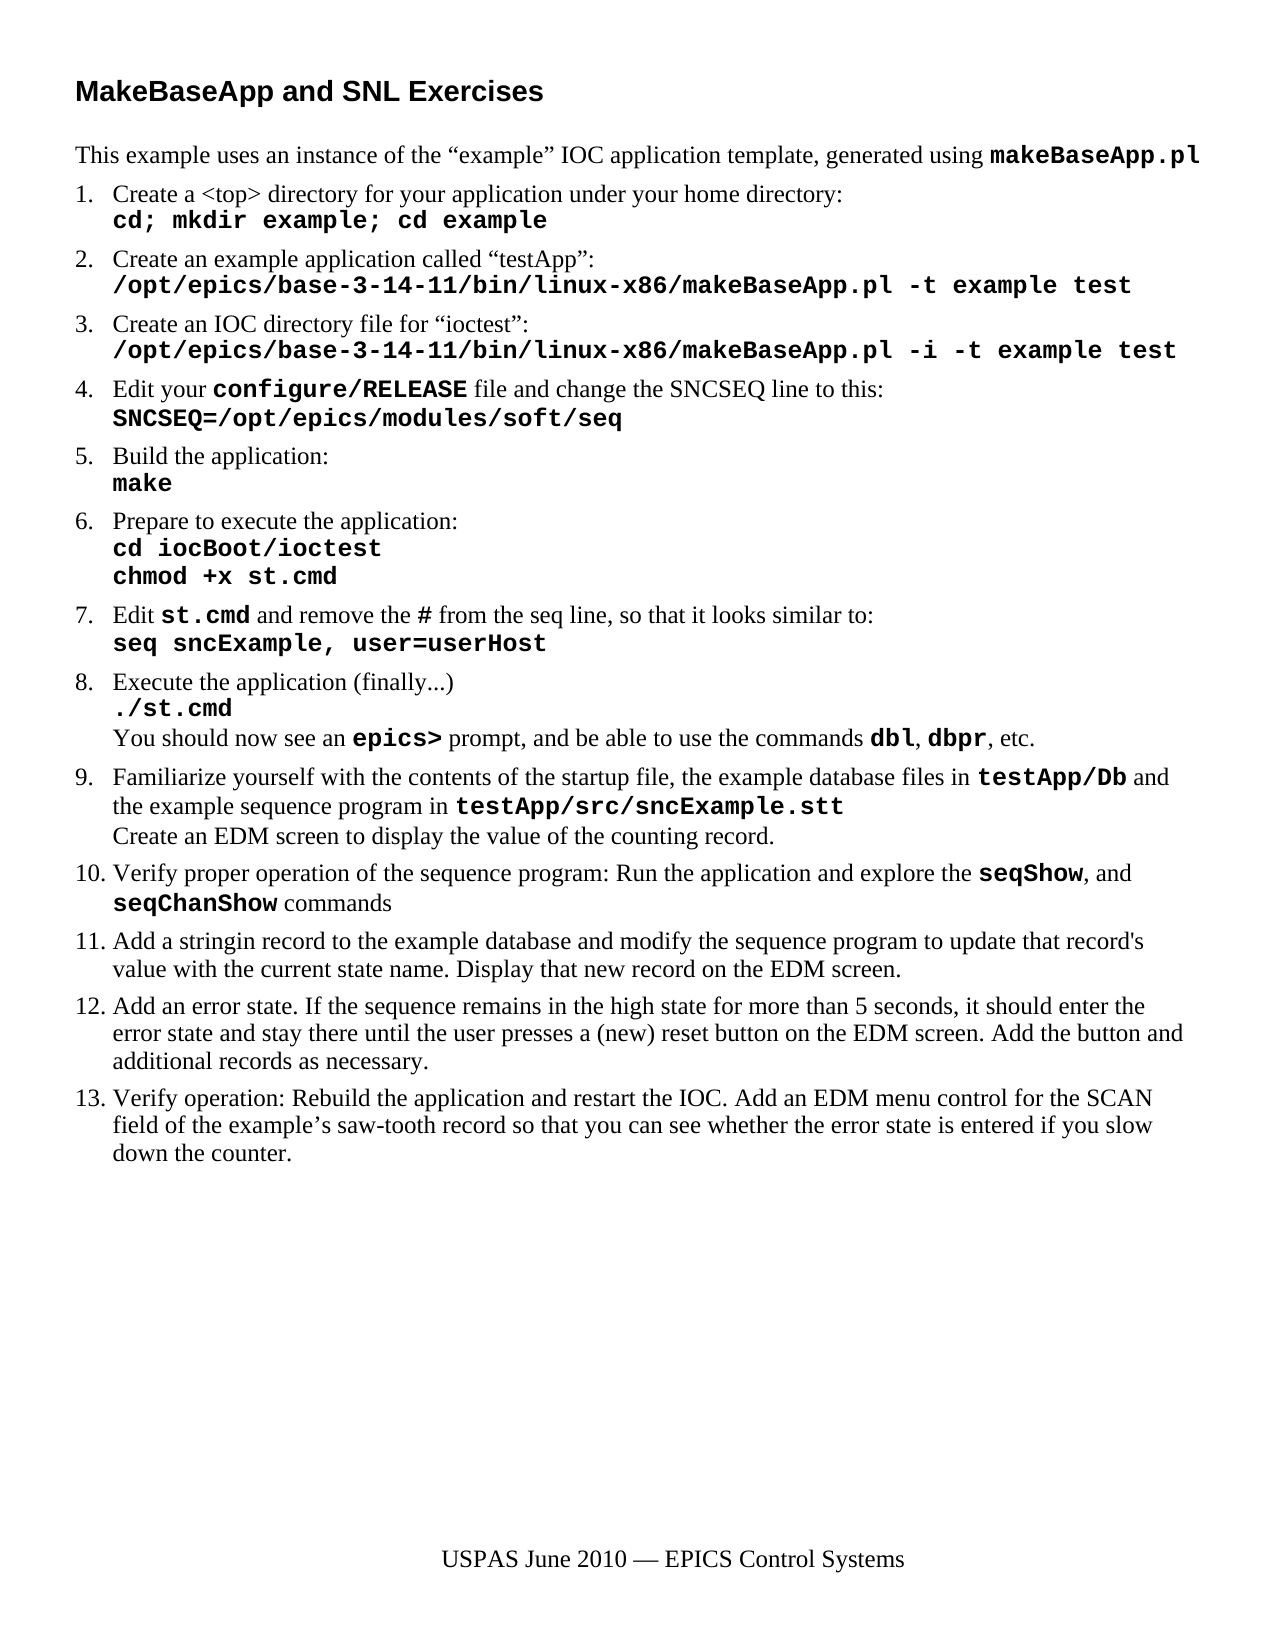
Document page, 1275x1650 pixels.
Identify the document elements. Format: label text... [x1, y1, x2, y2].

text This example uses an instance of the “example” IOC application template, generated using makeBaseApp.pl [75, 142, 1200, 171]
list Add a stringin record to the example database and modify the sequence program to update that record's value with the current state name. Display that new record on the EDM screen. [75, 927, 1200, 983]
list Create an example application called “testApp”: /opt/epics/base-3-14-11/bin/linux-x86/makeBaseApp.pl -t example test [75, 245, 1200, 301]
list Edit st.cmd and remove the # from the seq line, so that it looks similar to: seq sncExample, user=userHost [75, 601, 1200, 659]
list Verify operation: Rebuild the application and restart the IOC. Add an EDM menu control for the SCAN field of the example’s saw-tooth record so that you can see whether the error state is entered if you slow down the counter. [75, 1084, 1200, 1167]
list Prepare to execute the application: cd iocBoot/ioctest chmod +x st.cmd [75, 507, 1200, 592]
list Familiarize yourself with the contents of the startup file, the example database files in testApp/Db and the example sequence program in testApp/src/sncExample.stt Create an EDM screen to display the value of the counting record. [75, 763, 1200, 850]
list Edit your configure/RELEASE file and change the SNCSEQ line to this: SNCSEQ=/opt/epics/modules/soft/seq [75, 375, 1200, 433]
list Execute the application (finally...) ./st.cmd You should now see an epics> prompt, and be able to use the commands dbl, dbpr, etc. [75, 668, 1200, 754]
list Build the application: make [75, 442, 1200, 498]
list Create a <top> directory for your application under your home directory: cd; mkdir example; cd example [75, 180, 1200, 236]
list Verify proper operation of the sequence program: Run the application and explore the seqShow, and seqChanShow commands [75, 859, 1200, 918]
list Add an error state. If the sequence remains in the high state for more than 5 seconds, it should enter the error state and stay there until the user presses a (new) reset button on the EDM screen. Add the button and additional records as necessary. [75, 992, 1200, 1075]
subtitle MakeBaseApp and SNL Exercises [75, 75, 1200, 108]
list Create an IOC directory file for “ioctest”: /opt/epics/base-3-14-11/bin/linux-x86/makeBaseApp.pl -i -t example test [75, 310, 1200, 366]
